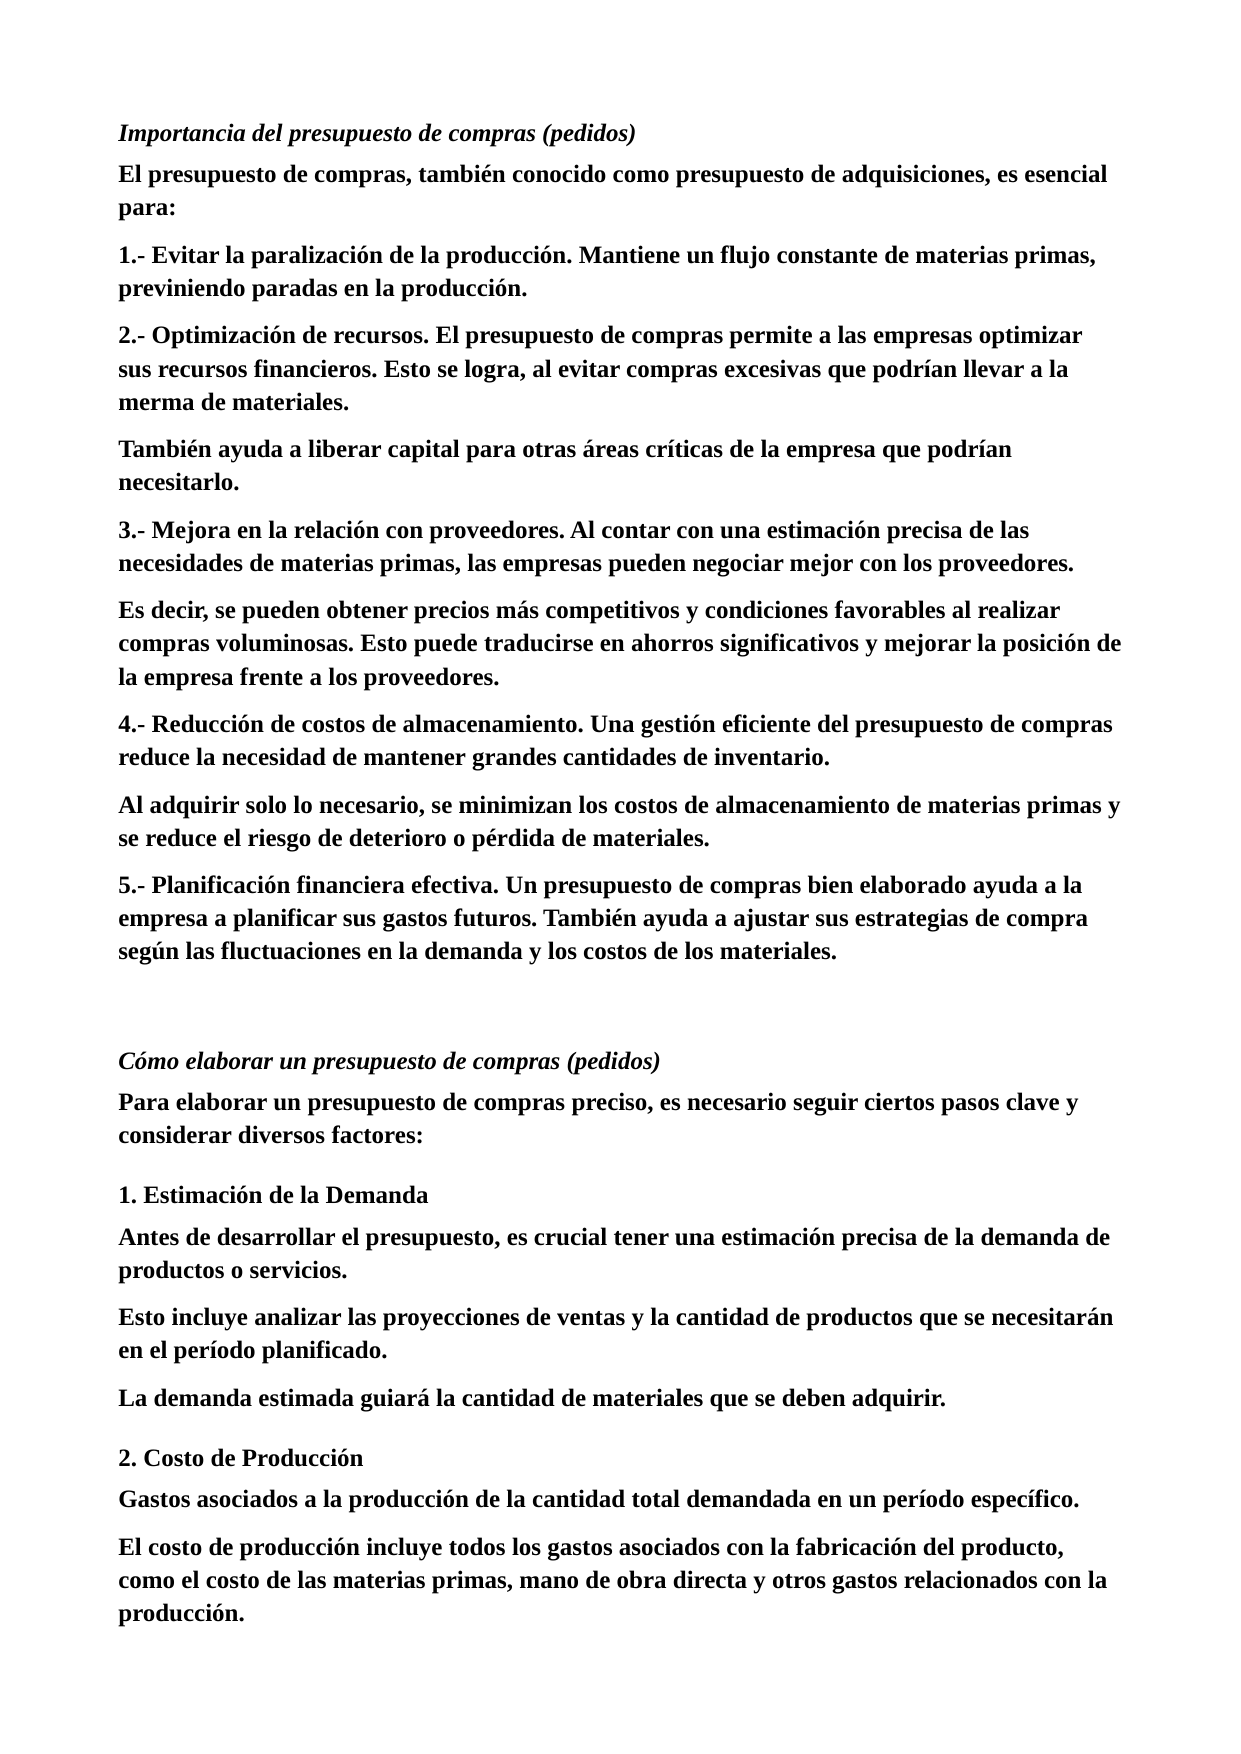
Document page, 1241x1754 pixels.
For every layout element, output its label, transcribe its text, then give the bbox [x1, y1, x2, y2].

text 3.- Mejora en la relación con proveedores. Al contar con una estimación precisa de las necesidades de materias primas, las empresas pueden negociar mejor con los proveedores. [118, 515, 1122, 577]
subtitle 1. Estimación de la Demanda [118, 1181, 1122, 1209]
subtitle Cómo elaborar un presupuesto de compras (pedidos) [118, 1046, 1122, 1075]
text 2.- Optimización de recursos. El presupuesto de compras permite a las empresas optimizar sus recursos financieros. Esto se logra, al evitar compras excesivas que podrían llevar a la merma de materiales. [118, 321, 1122, 415]
text El presupuesto de compras, también conocido como presupuesto de adquisiciones, es esencial para: [118, 159, 1122, 221]
text Antes de desarrollar el presupuesto, es crucial tener una estimación precisa de la demanda de productos o servicios. [118, 1222, 1122, 1284]
text 5.- Planificación financiera efectiva. Un presupuesto de compras bien elaborado ayuda a la empresa a planificar sus gastos futuros. También ayuda a ajustar sus estrategias de compra según las fluctuaciones en la demanda y los costos de los materiales. [118, 870, 1122, 965]
subtitle Importancia del presupuesto de compras (pedidos) [118, 118, 1122, 147]
text Esto incluye analizar las proyecciones de ventas y la cantidad de productos que se necesitarán en el período planificado. [118, 1302, 1122, 1364]
text Gastos asociados a la producción de la cantidad total demandada en un período específico. [118, 1484, 1122, 1513]
subtitle 2. Costo de Producción [118, 1443, 1122, 1472]
text El costo de producción incluye todos los gastos asociados con la fabricación del producto, como el costo de las materias primas, mano de obra directa y otros gastos relacionados con la producción. [118, 1532, 1122, 1627]
text 4.- Reducción de costos de almacenamiento. Una gestión eficiente del presupuesto de compras reduce la necesidad de mantener grandes cantidades de inventario. [118, 709, 1122, 771]
text Al adquirir solo lo necesario, se minimizan los costos de almacenamiento de materias primas y se reduce el riesgo de deterioro o pérdida de materiales. [118, 790, 1122, 852]
text También ayuda a liberar capital para otras áreas críticas de la empresa que podrían necesitarlo. [118, 434, 1122, 496]
text Es decir, se pueden obtener precios más competitivos y condiciones favorables al realizar compras voluminosas. Esto puede traducirse en ahorros significativos y mejorar la posición de la empresa frente a los proveedores. [118, 596, 1122, 690]
text Para elaborar un presupuesto de compras preciso, es necesario seguir ciertos pasos clave y considerar diversos factores: [118, 1087, 1122, 1149]
text La demanda estimada guiará la cantidad de materiales que se deben adquirir. [118, 1383, 1122, 1412]
text 1.- Evitar la paralización de la producción. Mantiene un flujo constante de materias primas, previniendo paradas en la producción. [118, 240, 1122, 302]
